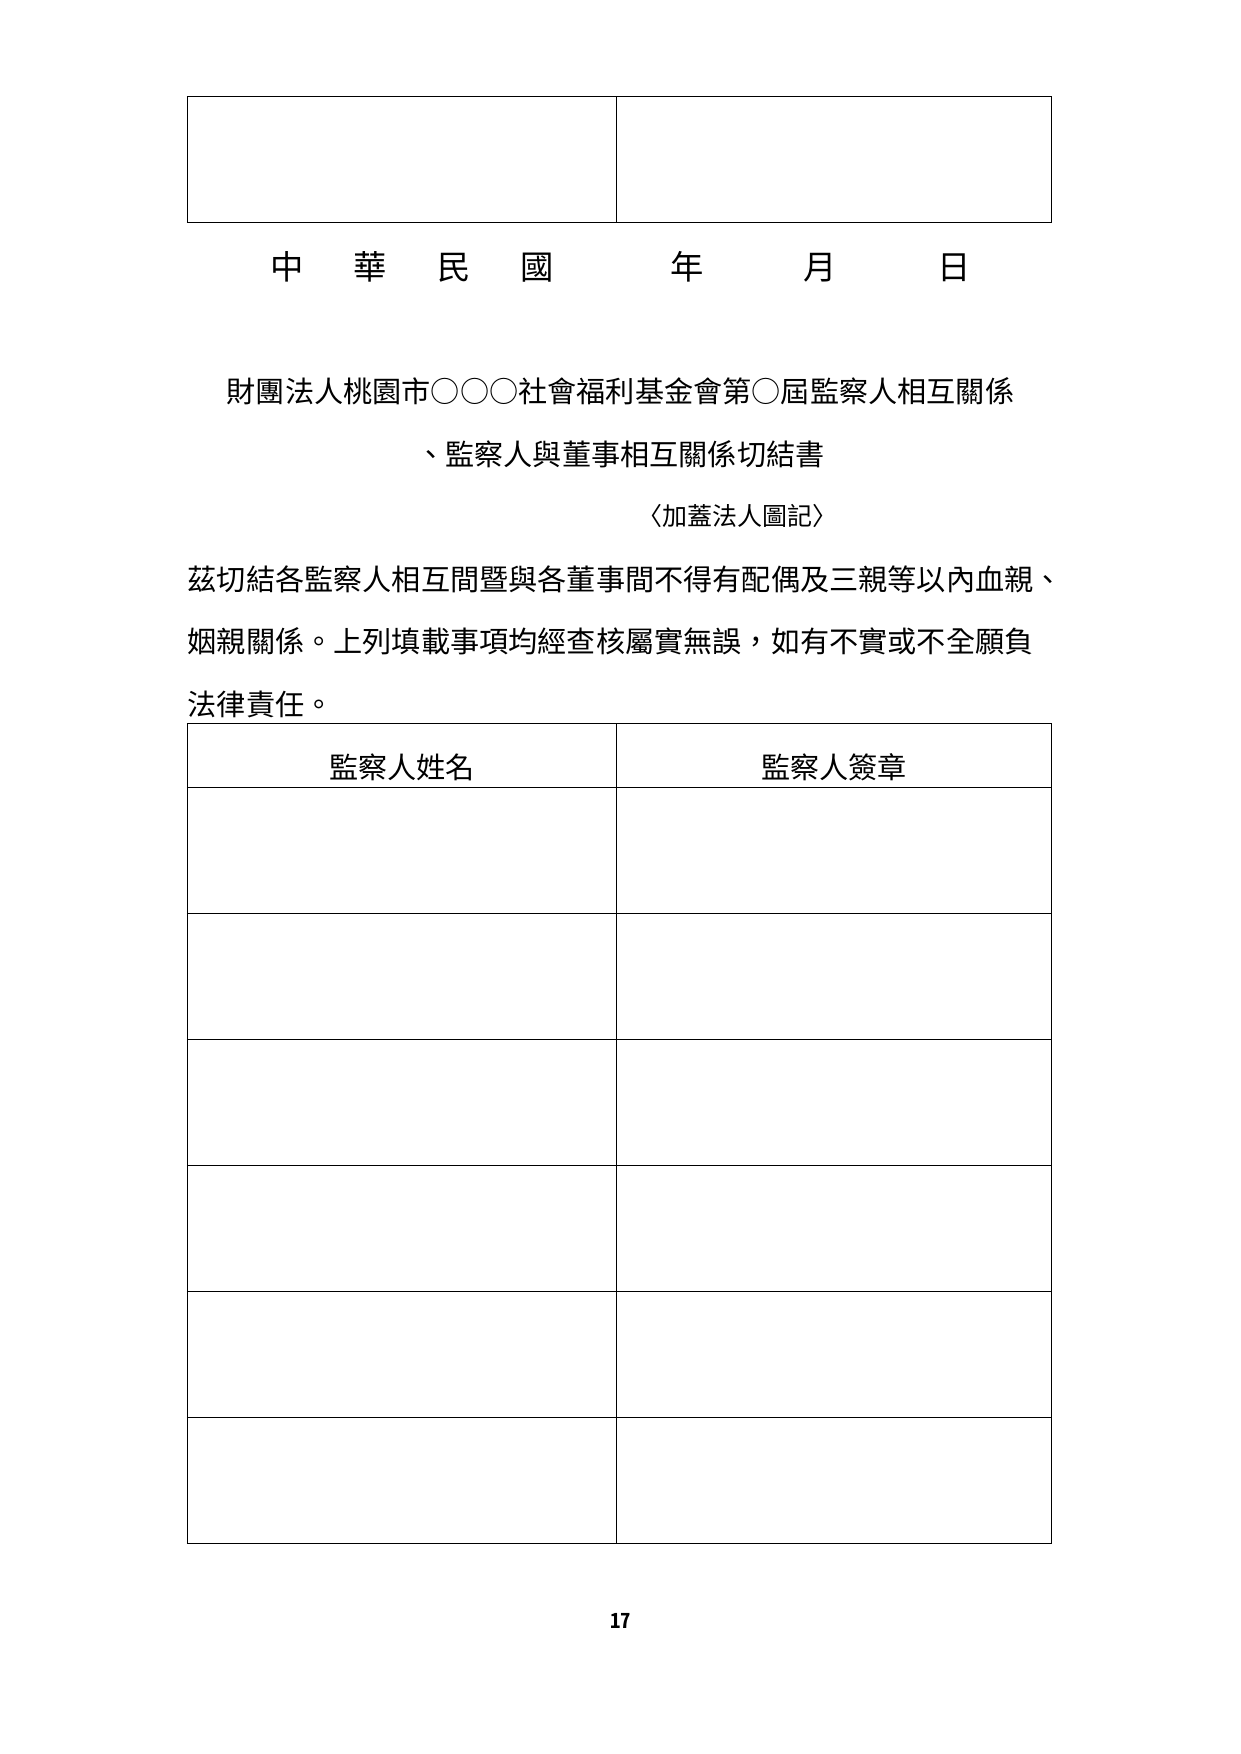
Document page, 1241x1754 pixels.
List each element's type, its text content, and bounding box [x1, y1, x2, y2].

table_cell [617, 97, 1051, 222]
table_cell [188, 1166, 616, 1291]
table_cell [617, 1292, 1051, 1417]
text 〈加蓋法人圖記〉 [187, 473, 1053, 536]
table_header 監察人簽章 [617, 724, 1051, 787]
text 茲切結各監察人相互間暨與各董事間不得有配偶及三親等以內血親、姻親關係。上列填載事項均經查核屬實無誤，如有不實或不全願負法律責任。 [187, 536, 1053, 723]
text 、監察人與董事相互關係切結書 [187, 411, 1053, 473]
table_cell [188, 97, 616, 222]
table_header 監察人姓名 [188, 724, 616, 787]
table_cell [617, 1418, 1051, 1543]
table_cell [188, 914, 616, 1039]
table_cell [188, 788, 616, 913]
table_cell [617, 788, 1051, 913]
table_cell [617, 914, 1051, 1039]
table_cell [617, 1166, 1051, 1291]
text 財團法人桃園市○○○社會福利基金會第○屆監察人相互關係 [187, 348, 1053, 411]
table_cell [188, 1040, 616, 1165]
table_cell [188, 1418, 616, 1543]
table_cell [188, 1292, 616, 1417]
text 中 華 民 國 年 月 日 [187, 223, 1053, 286]
table_cell [617, 1040, 1051, 1165]
